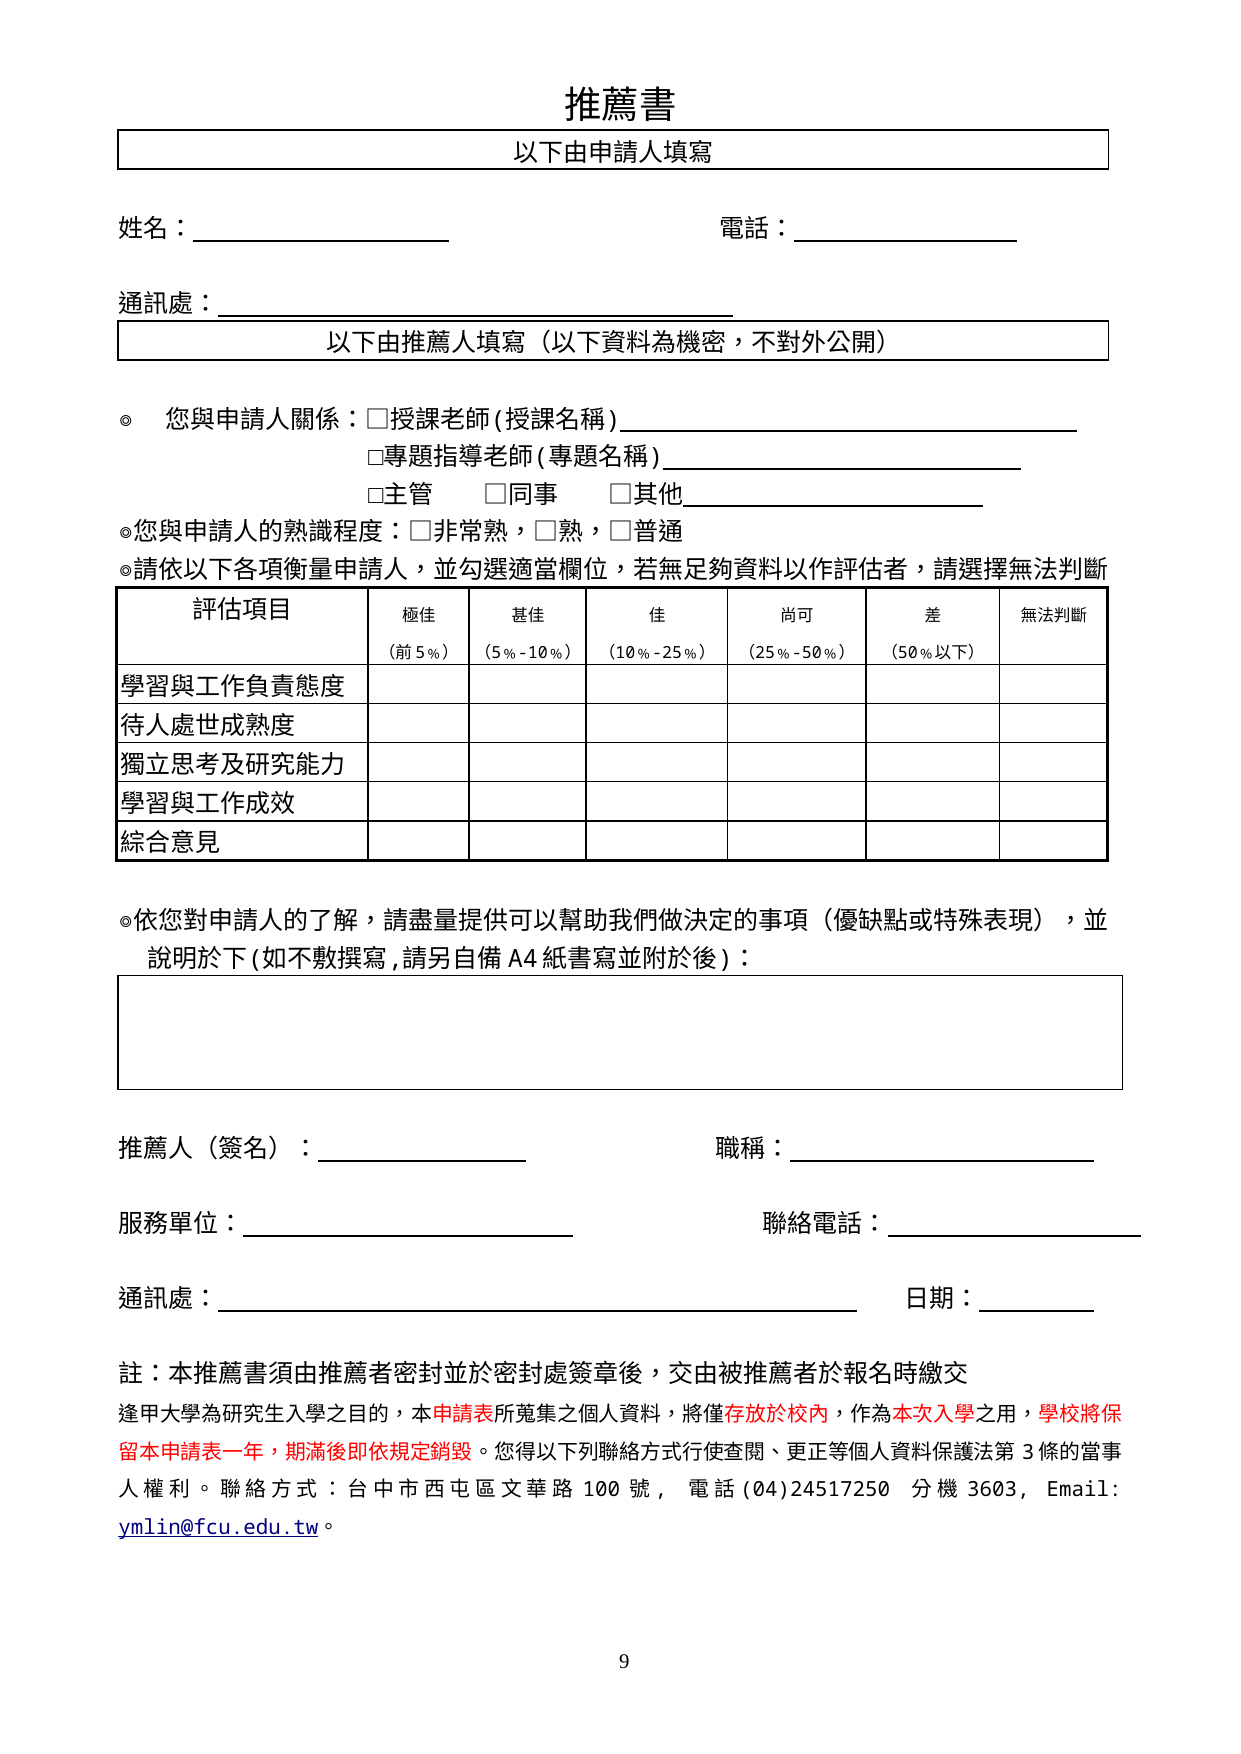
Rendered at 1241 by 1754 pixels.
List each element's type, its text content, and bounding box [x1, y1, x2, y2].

text 通訊處： [118, 282, 1122, 320]
table_header 極佳 （前5﹪） [369, 589, 468, 664]
table_cell [587, 743, 727, 781]
text 推薦人（簽名）： 職稱： [118, 1128, 1122, 1165]
table_cell [587, 665, 727, 703]
table_header 無法判斷 [1000, 589, 1106, 664]
text □主管 □同事 □其他 [368, 473, 1122, 511]
table_cell 學習與工作負責態度 [118, 665, 367, 703]
table_cell [470, 665, 585, 703]
text 逢甲大學為研究生入學之目的，本申請表所蒐集之個人資料，將僅存放於校內，作為本次入學之用，學校將保留本申請表一年，期滿後即依規定銷毀。您得以下列聯絡方式行使查閱、更正等個人資料保護法第3條的當事人權利。聯絡方式：台中市西屯區文華路100號, 電話(04)24517250 分機3603, Email: ymlin@fcu.edu.tw。 [118, 1390, 1122, 1540]
table_header [119, 976, 1122, 1089]
text 姓名： 電話： [118, 207, 1122, 245]
table_cell [728, 822, 865, 859]
table_cell [728, 782, 865, 820]
table_header 差 （50﹪以下） [867, 589, 999, 664]
table_cell [470, 743, 585, 781]
text ◎請依以下各項衡量申請人，並勾選適當欄位，若無足夠資料以作評估者，請選擇無法判斷 [118, 548, 1122, 586]
table_cell [1000, 704, 1106, 742]
table_cell [587, 782, 727, 820]
table_header 以下由推薦人填寫（以下資料為機密，不對外公開） [119, 322, 1108, 359]
table_header 以下由申請人填寫 [119, 131, 1108, 168]
table_header 佳 （10﹪-25﹪） [587, 589, 727, 664]
table_cell [728, 743, 865, 781]
table_cell [470, 782, 585, 820]
table_cell [1000, 743, 1106, 781]
table_cell [867, 822, 999, 859]
table_cell 待人處世成熟度 [118, 704, 367, 742]
table_cell [867, 704, 999, 742]
text ◎ 您與申請人關係：□授課老師(授課名稱) [118, 398, 1122, 436]
table_cell [728, 704, 865, 742]
table_cell [867, 743, 999, 781]
table_cell [369, 665, 468, 703]
table_cell [1000, 665, 1106, 703]
table_cell [587, 704, 727, 742]
table_header 評估項目 [118, 589, 367, 664]
table_cell 獨立思考及研究能力 [118, 743, 367, 781]
table_cell [369, 743, 468, 781]
table_cell 學習與工作成效 [118, 782, 367, 820]
table_cell [369, 782, 468, 820]
table_cell [1000, 782, 1106, 820]
table_cell [369, 704, 468, 742]
text □專題指導老師(專題名稱) [368, 436, 1122, 473]
table_cell [867, 782, 999, 820]
table_header 甚佳 （5﹪-10﹪） [470, 589, 585, 664]
table_cell [728, 665, 865, 703]
table_cell [470, 704, 585, 742]
text ◎您與申請人的熟識程度：□非常熟，□熟，□普通 [118, 511, 1122, 548]
table_header 尚可 （25﹪-50﹪） [728, 589, 865, 664]
table_cell [587, 822, 727, 859]
table_cell [470, 822, 585, 859]
table_cell [1000, 822, 1106, 859]
text 註：本推薦書須由推薦者密封並於密封處簽章後，交由被推薦者於報名時繳交 [118, 1353, 1122, 1390]
text 推薦書 [118, 75, 1122, 129]
table_cell [867, 665, 999, 703]
text ◎依您對申請人的了解，請盡量提供可以幫助我們做決定的事項（優缺點或特殊表現），並說明於下(如不敷撰寫,請另自備A4紙書寫並附於後)： [118, 899, 1122, 974]
text 通訊處： 日期： [118, 1278, 1122, 1315]
table_cell [369, 822, 468, 859]
table_cell 綜合意見 [118, 822, 367, 859]
text 服務單位： 聯絡電話： [118, 1203, 1122, 1240]
